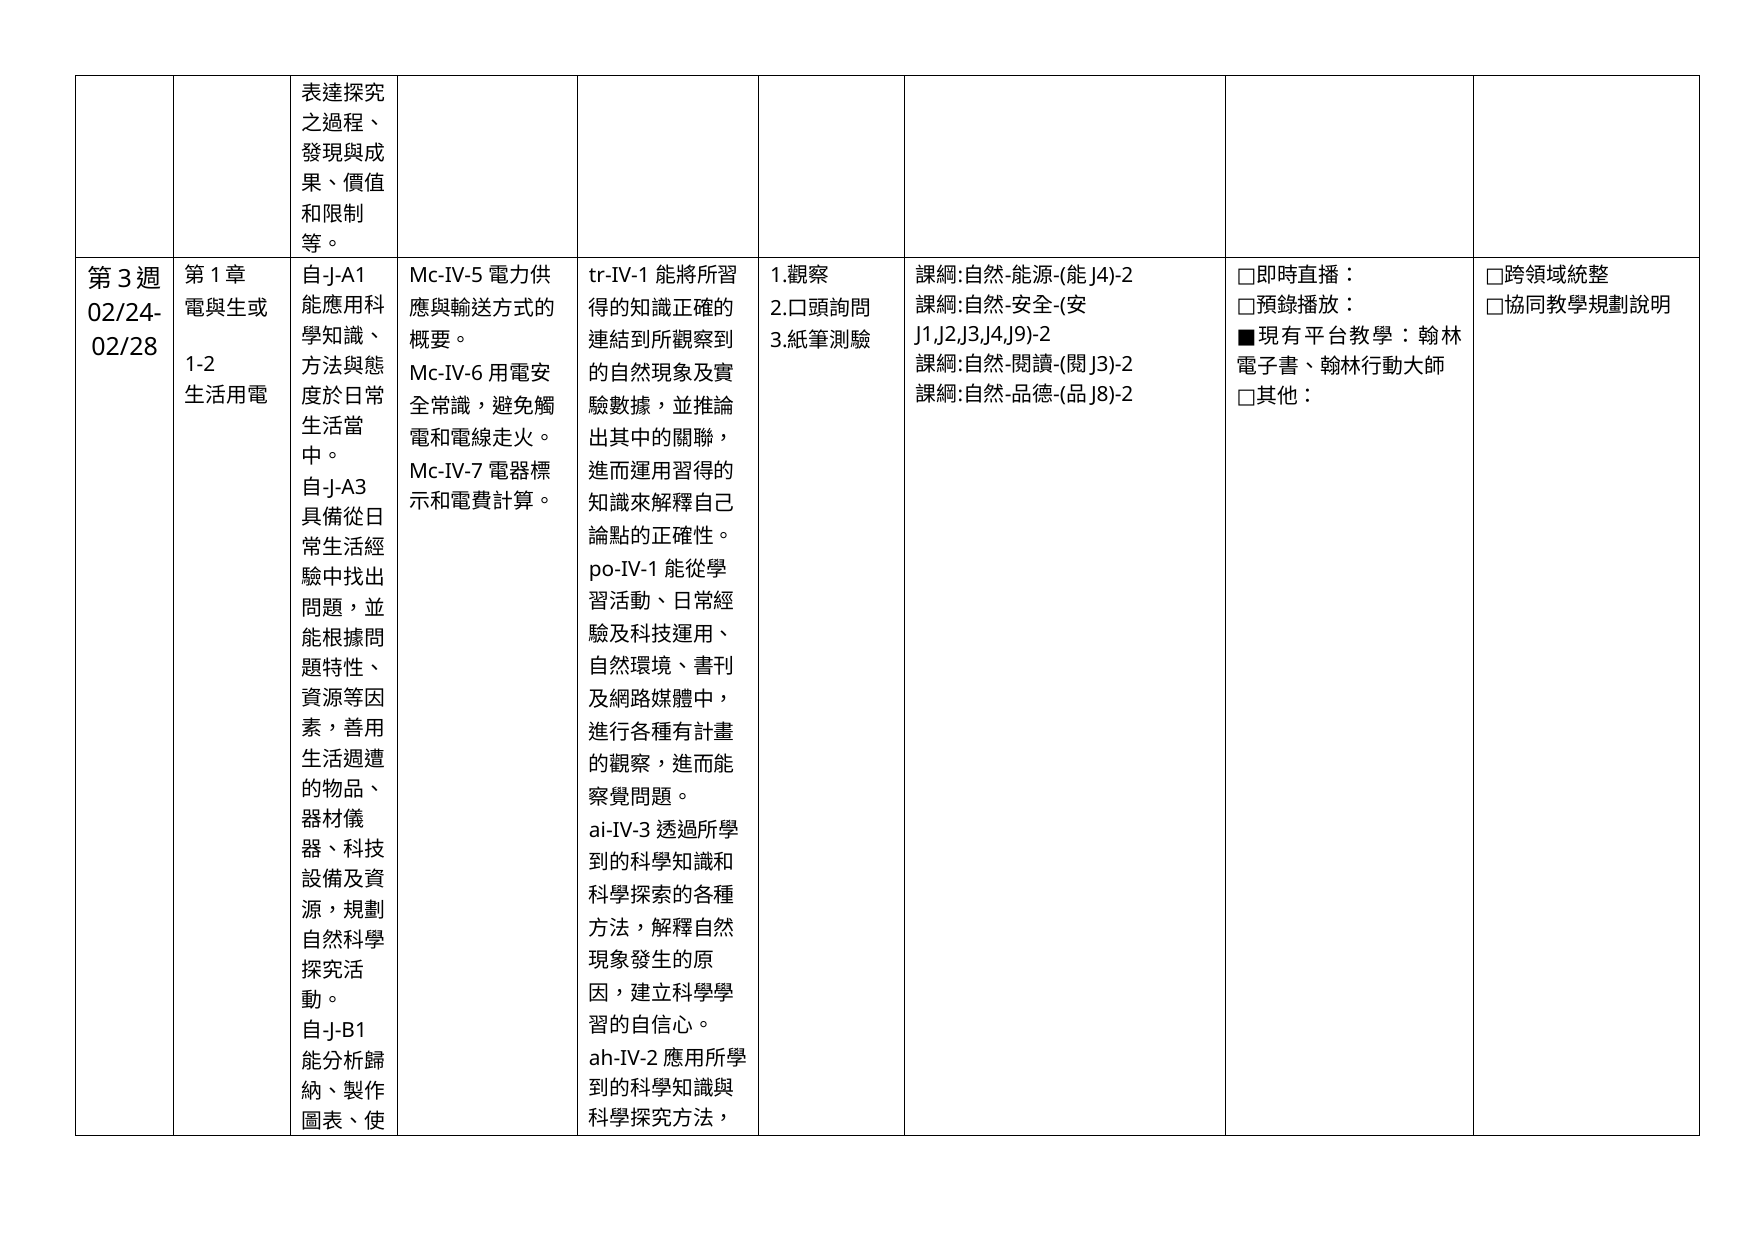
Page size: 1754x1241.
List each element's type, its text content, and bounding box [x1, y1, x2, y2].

table_cell 自-J-A1 能應用科學知識、方法與態度於日常生活當中。 自-J-A3 具備從日常生活經驗中找出問題，並能根據問題特性、資源等因素，善用生活週遭的物品、器材儀器、科技設備及資源，規劃自然科學探究活動。 自-J-B1 能分析歸納、製作圖表、使 [291, 258, 397, 1135]
table_cell [1474, 76, 1699, 257]
table_cell tr-IV-1 能將所習得的知識正確的連結到所觀察到的自然現象及實驗數據，並推論出其中的關聯，進而運用習得的知識來解釋自己論點的正確性。 po-IV-1 能從學習活動、日常經驗及科技運用、自然環境、書刊及網路媒體中，進行各種有計畫的觀察，進而能察覺問題。 ai-IV-3 透過所學到的科學知識和科學探索的各種方法，解釋自然現象發生的原因，建立科學學習的自信心。 ah-IV-2 應用所學到的科學知識與科學探究方法， [578, 258, 758, 1135]
table_cell Mc-IV-5 電力供應與輸送方式的概要。 Mc-IV-6 用電安全常識，避免觸電和電線走火。 Mc-IV-7 電器標示和電費計算。 [398, 258, 577, 1135]
table_cell [174, 76, 290, 257]
table_cell [905, 76, 1225, 257]
table_cell [76, 76, 173, 257]
table_cell 第3週 02/24-02/28 [76, 258, 173, 1135]
table_cell [759, 76, 904, 257]
table_cell □跨領域統整 □協同教學規劃說明 [1474, 258, 1699, 1135]
table_cell 課綱:自然-能源-(能J4)-2 課綱:自然-安全-(安J1,J2,J3,J4,J9)-2 課綱:自然-閱讀-(閱J3)-2 課綱:自然-品德-(品J8)-2 [905, 258, 1225, 1135]
table_cell □即時直播： □預錄播放： ■現有平台教學：翰林電子書、翰林行動大師 □其他： [1226, 258, 1473, 1135]
table_cell 第1章 電與生或 1-2 生活用電 [174, 258, 290, 1135]
table_cell 1.觀察 2.口頭詢問 3.紙筆測驗 [759, 258, 904, 1135]
table_cell [578, 76, 758, 257]
table_cell 表達探究之過程、發現與成果、價值和限制等。 [291, 76, 397, 257]
table_cell [1226, 76, 1473, 257]
table_cell [398, 76, 577, 257]
